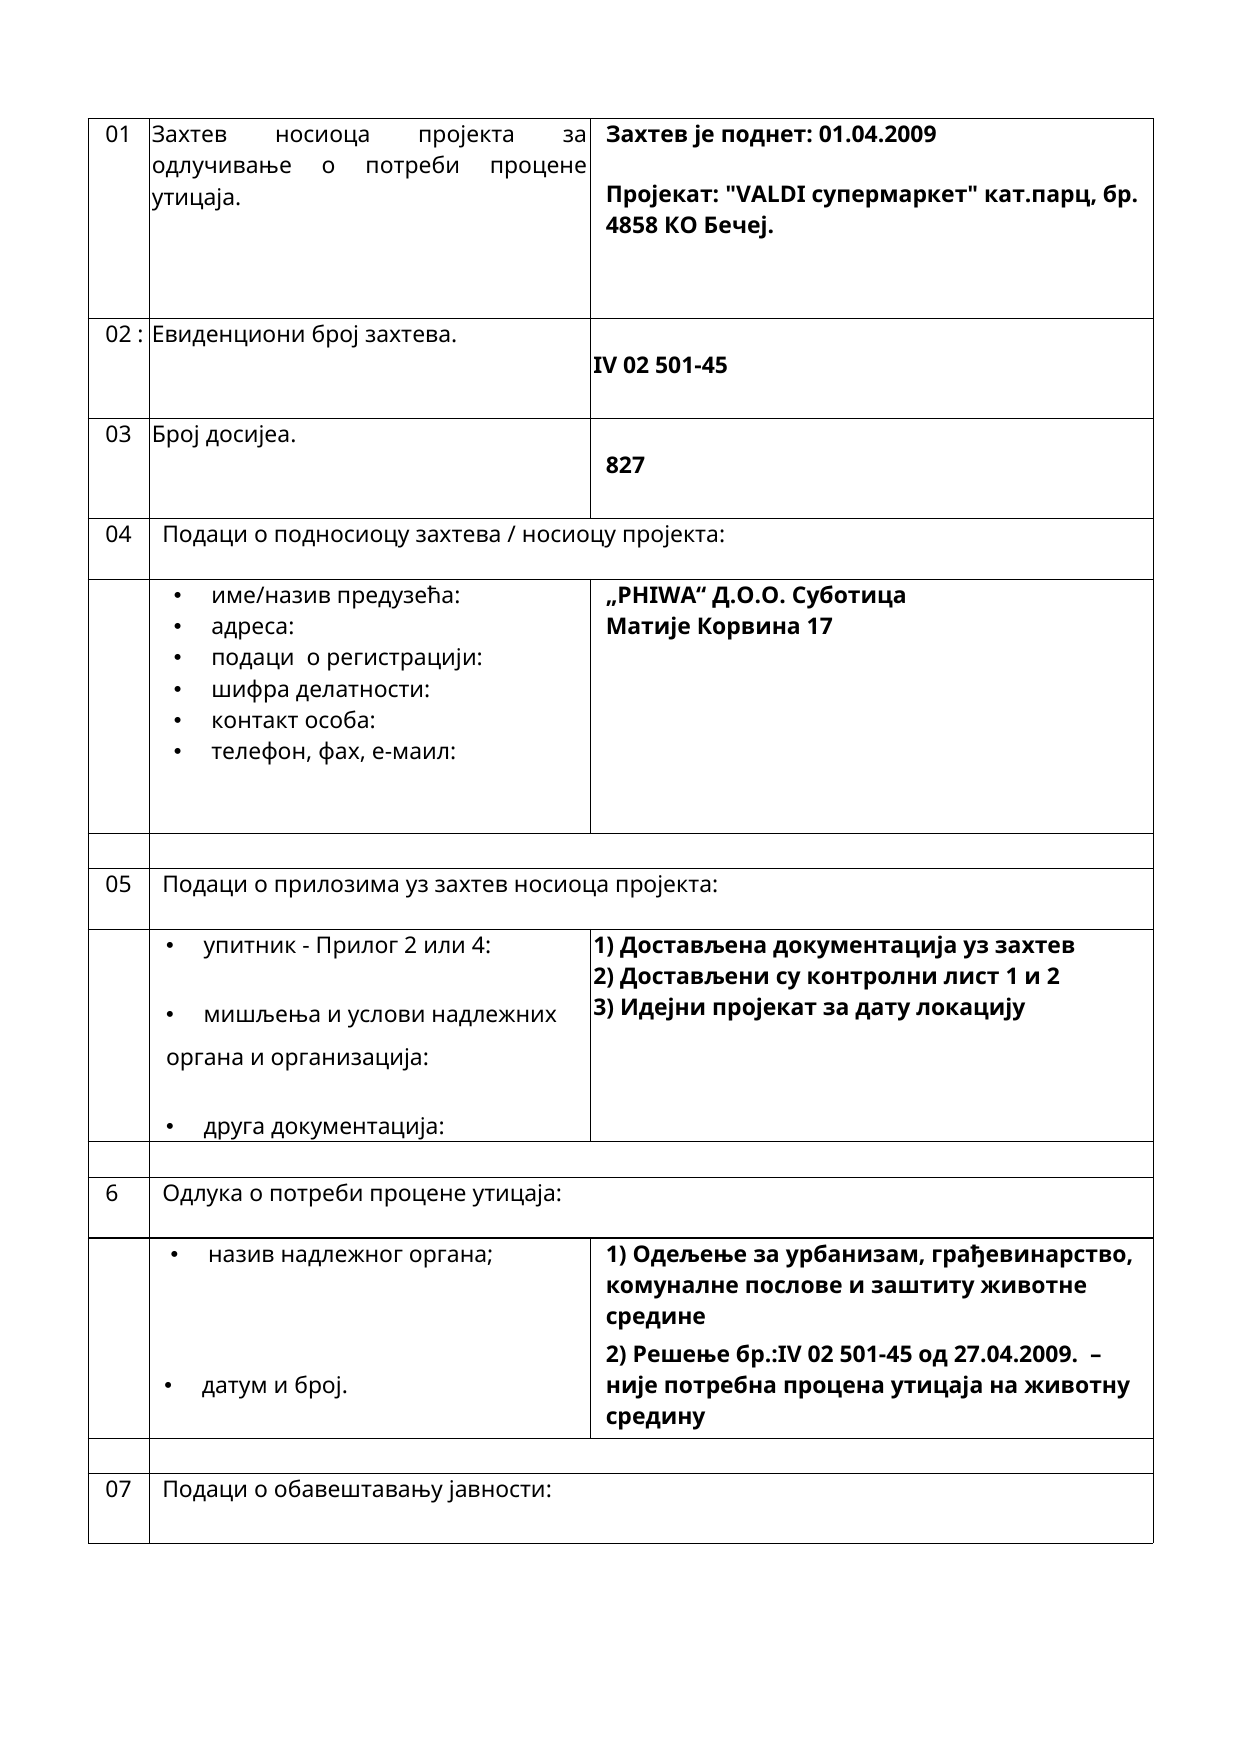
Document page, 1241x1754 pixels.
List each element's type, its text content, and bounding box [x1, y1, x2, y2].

table_cell Подаци о прилозима уз захтев носиоца пројекта: [150, 869, 1153, 929]
table_cell [150, 1142, 1153, 1177]
table_cell Подаци о обавештавању јавности: [150, 1474, 1153, 1543]
table_header 01 [89, 119, 149, 318]
table_cell 1) Одељење за урбанизам, грађевинарство, комуналне послове и заштиту животне средине 2) Решење бр.:IV 02 501-45 од 27.04.2009. – није потребна процена утицаја на животну средину [591, 1239, 1153, 1438]
table_cell 05 [89, 869, 149, 929]
table_cell [89, 1239, 149, 1438]
table_header Захтев носиоца пројекта за одлучивање о потреби процене утицаја. [150, 119, 590, 318]
table_cell [89, 1439, 149, 1473]
table_cell [89, 930, 149, 1141]
table_cell IV 02 501-45 [591, 319, 1153, 418]
table_cell Евиденциони број захтева. [150, 319, 590, 418]
table_cell [89, 1142, 149, 1177]
table_cell 02 : [89, 319, 149, 418]
table_cell Број досијеа. [150, 419, 590, 518]
table_cell упитник - Прилог 2 или 4: мишљења и услови надлежних органа и организација: друга документација: [150, 930, 590, 1141]
table_cell [89, 580, 149, 833]
table_cell [150, 1439, 1153, 1473]
table_cell „PHIWA“ Д.О.О. Суботица Матије Корвина 17 [591, 580, 1153, 833]
table_cell 07 [89, 1474, 149, 1543]
table_cell 827 [591, 419, 1153, 518]
table_cell Одлука о потреби процене утицаја: [150, 1178, 1153, 1237]
table_cell 1) Достављена документација уз захтев 2) Достављени су контролни лист 1 и 2 3) Идејни пројекат за дату локацију [591, 930, 1153, 1141]
table_cell Подаци о подносиоцу захтева / носиоцу пројекта: [150, 519, 1153, 579]
table_cell 03 [89, 419, 149, 518]
table_cell назив надлежног органа; датум и број. [150, 1239, 590, 1438]
table_cell име/назив предузећа: адреса: подаци о регистрацији: шифра делатности: контакт особа: телефон, фаx, е-маил: [150, 580, 590, 833]
table_cell [150, 834, 1153, 868]
table_header Захтев је поднет: 01.04.2009 Пројекат: "VALDI супермаркет" кат.парц, бр. 4858 КО Бечеј. [591, 119, 1153, 318]
table_cell [89, 834, 149, 868]
table_cell 04 [89, 519, 149, 579]
table_cell 6 [89, 1178, 149, 1237]
